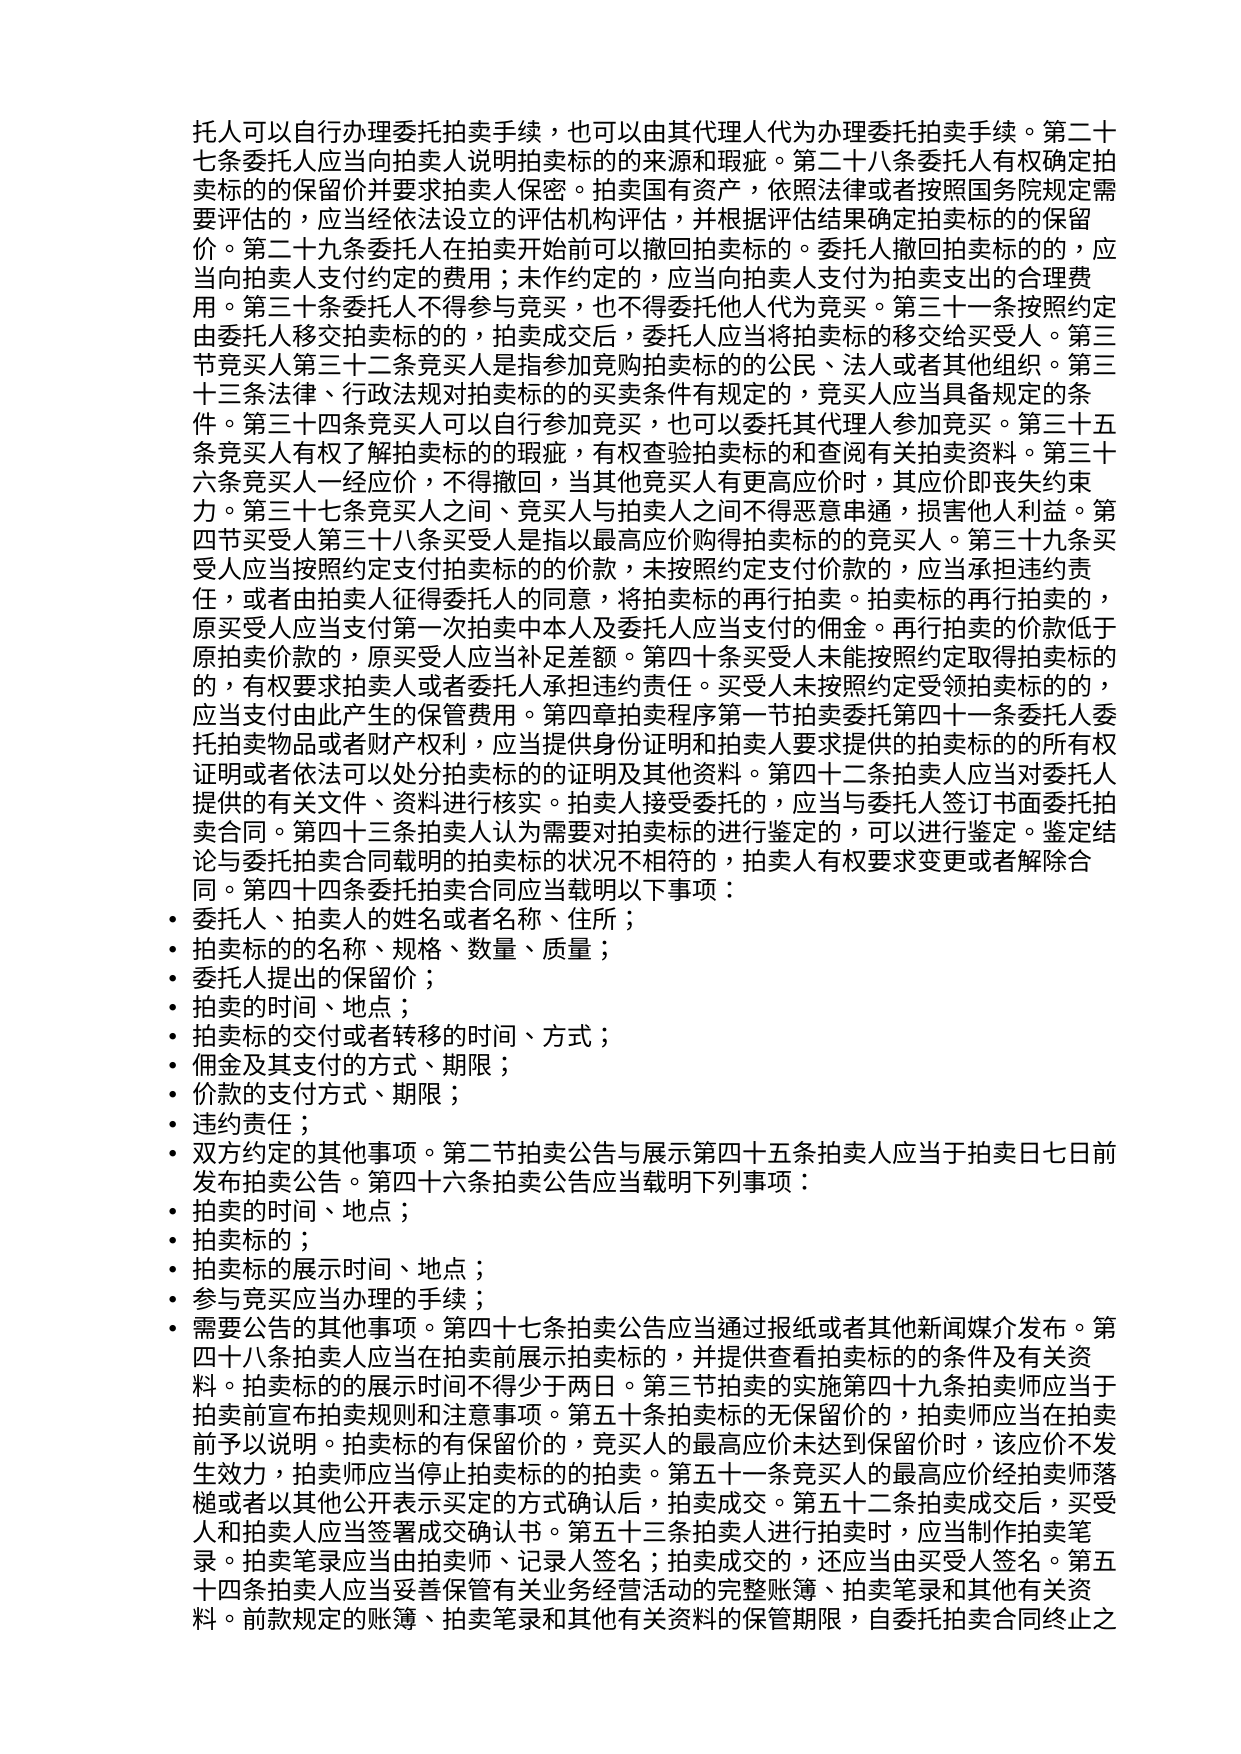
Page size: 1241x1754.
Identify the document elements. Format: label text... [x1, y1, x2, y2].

list 双方约定的其他事项。第二节拍卖公告与展示第四十五条拍卖人应当于拍卖日七日前发布拍卖公告。第四十六条拍卖公告应当载明下列事项： [177, 1139, 1122, 1197]
list 需要公告的其他事项。第四十七条拍卖公告应当通过报纸或者其他新闻媒介发布。第四十八条拍卖人应当在拍卖前展示拍卖标的，并提供查看拍卖标的的条件及有关资料。拍卖标的的展示时间不得少于两日。第三节拍卖的实施第四十九条拍卖师应当于拍卖前宣布拍卖规则和注意事项。第五十条拍卖标的无保留价的，拍卖师应当在拍卖前予以说明。拍卖标的有保留价的，竞买人的最高应价未达到保留价时，该应价不发生效力，拍卖师应当停止拍卖标的的拍卖。第五十一条竞买人的最高应价经拍卖师落槌或者以其他公开表示买定的方式确认后，拍卖成交。第五十二条拍卖成交后，买受人和拍卖人应当签署成交确认书。第五十三条拍卖人进行拍卖时，应当制作拍卖笔录。拍卖笔录应当由拍卖师、记录人签名；拍卖成交的，还应当由买受人签名。第五十四条拍卖人应当妥善保管有关业务经营活动的完整账簿、拍卖笔录和其他有关资料。前款规定的账簿、拍卖笔录和其他有关资料的保管期限，自委托拍卖合同终止之 [177, 1314, 1122, 1635]
list 佣金及其支付的方式、期限； [177, 1051, 1122, 1081]
list 违约责任； [177, 1110, 1122, 1139]
list 参与竞买应当办理的手续； [177, 1285, 1122, 1314]
list 委托人提出的保留价； [177, 964, 1122, 993]
list 拍卖的时间、地点； [177, 1197, 1122, 1226]
list 托人可以自行办理委托拍卖手续，也可以由其代理人代为办理委托拍卖手续。第二十七条委托人应当向拍卖人说明拍卖标的的来源和瑕疵。第二十八条委托人有权确定拍卖标的的保留价并要求拍卖人保密。拍卖国有资产，依照法律或者按照国务院规定需要评估的，应当经依法设立的评估机构评估，并根据评估结果确定拍卖标的的保留价。第二十九条委托人在拍卖开始前可以撤回拍卖标的。委托人撤回拍卖标的的，应当向拍卖人支付约定的费用；未作约定的，应当向拍卖人支付为拍卖支出的合理费用。第三十条委托人不得参与竞买，也不得委托他人代为竞买。第三十一条按照约定由委托人移交拍卖标的的，拍卖成交后，委托人应当将拍卖标的移交给买受人。第三节竞买人第三十二条竞买人是指参加竞购拍卖标的的公民、法人或者其他组织。第三十三条法律、行政法规对拍卖标的的买卖条件有规定的，竞买人应当具备规定的条件。第三十四条竞买人可以自行参加竞买，也可以委托其代理人参加竞买。第三十五条竞买人有权了解拍卖标的的瑕疵，有权查验拍卖标的和查阅有关拍卖资料。第三十六条竞买人一经应价，不得撤回，当其他竞买人有更高应价时，其应价即丧失约束力。第三十七条竞买人之间、竞买人与拍卖人之间不得恶意串通，损害他人利益。第四节买受人第三十八条买受人是指以最高应价购得拍卖标的的竞买人。第三十九条买受人应当按照约定支付拍卖标的的价款，未按照约定支付价款的，应当承担违约责任，或者由拍卖人征得委托人的同意，将拍卖标的再行拍卖。拍卖标的再行拍卖的，原买受人应当支付第一次拍卖中本人及委托人应当支付的佣金。再行拍卖的价款低于原拍卖价款的，原买受人应当补足差额。第四十条买受人未能按照约定取得拍卖标的的，有权要求拍卖人或者委托人承担违约责任。买受人未按照约定受领拍卖标的的，应当支付由此产生的保管费用。第四章拍卖程序第一节拍卖委托第四十一条委托人委托拍卖物品或者财产权利，应当提供身份证明和拍卖人要求提供的拍卖标的的所有权证明或者依法可以处分拍卖标的的证明及其他资料。第四十二条拍卖人应当对委托人提供的有关文件、资料进行核实。拍卖人接受委托的，应当与委托人签订书面委托拍卖合同。第四十三条拍卖人认为需要对拍卖标的进行鉴定的，可以进行鉴定。鉴定结论与委托拍卖合同载明的拍卖标的状况不相符的，拍卖人有权要求变更或者解除合同。第四十四条委托拍卖合同应当载明以下事项： [177, 118, 1122, 906]
list 拍卖标的交付或者转移的时间、方式； [177, 1022, 1122, 1051]
list 拍卖标的展示时间、地点； [177, 1256, 1122, 1285]
list 拍卖标的； [177, 1226, 1122, 1256]
list 拍卖的时间、地点； [177, 993, 1122, 1022]
list 价款的支付方式、期限； [177, 1081, 1122, 1110]
list 委托人、拍卖人的姓名或者名称、住所； [177, 906, 1122, 935]
list 拍卖标的的名称、规格、数量、质量； [177, 935, 1122, 964]
